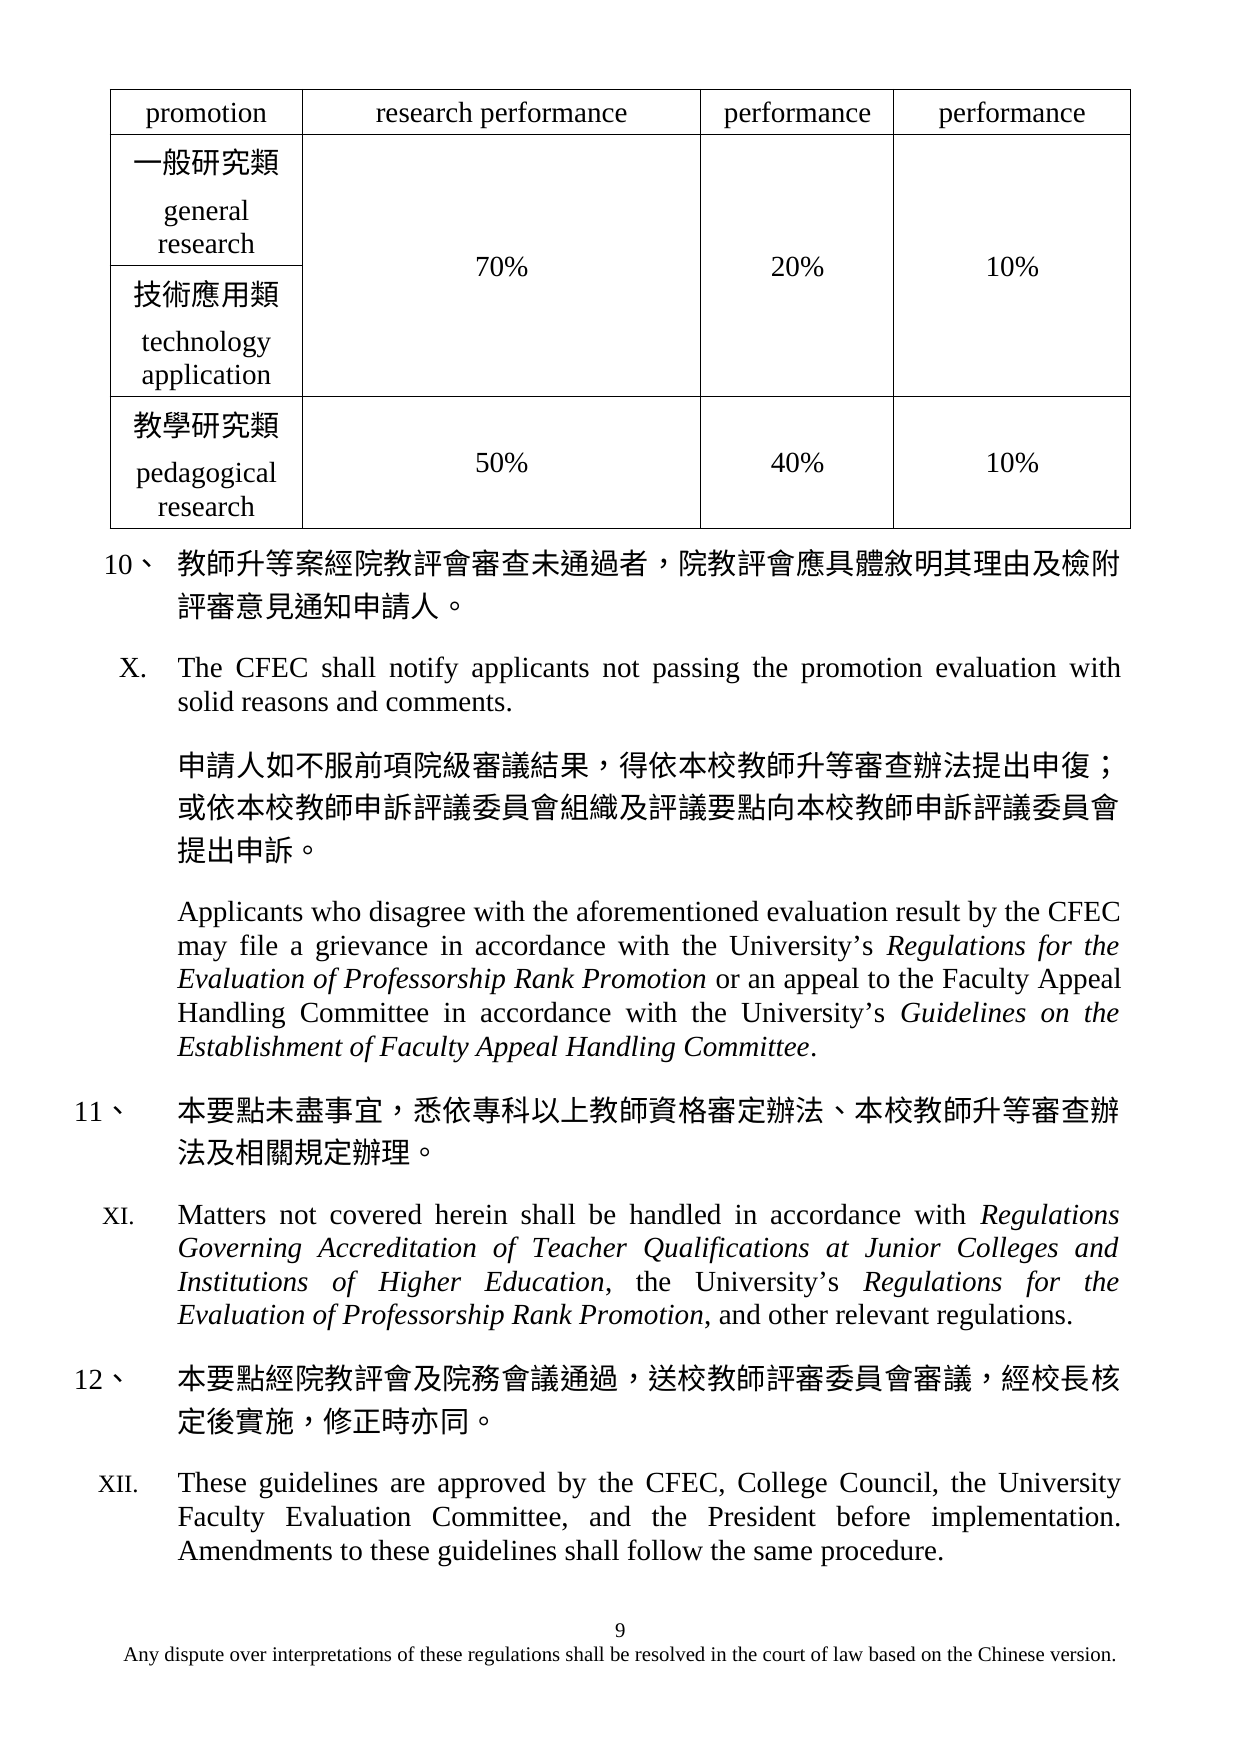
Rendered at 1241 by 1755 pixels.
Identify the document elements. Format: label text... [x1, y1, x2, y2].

text 申請人如不服前項院級審議結果，得依本校教師升等審查辦法提出申復；或依本校教師申訴評議委員會組織及評議要點向本校教師申訴評議委員會提出申訴。 [177, 743, 1122, 869]
table_cell 10% [894, 135, 1130, 396]
list The CFEC shall notify applicants not passing the promotion evaluation with solid reasons and comments. [133, 651, 1122, 718]
table_cell performance [701, 90, 893, 134]
table_cell 10% [894, 397, 1130, 527]
list Matters not covered herein shall be handled in accordance with Regulations Governing Accreditation of Teacher Qualifications at Junior Colleges and Institutions of Higher Education, the University’s Regulations for the Evaluation of Professorship Rank Promotion, and other relevant regulations. [118, 1197, 1122, 1331]
table_cell 20% [701, 135, 893, 396]
table_cell promotion [111, 90, 302, 134]
table_cell 40% [701, 397, 893, 527]
list 本要點經院教評會及院務會議通過，送校教師評審委員會審議，經校長核定後實施，修正時亦同。 [74, 1356, 1122, 1441]
list 本要點未盡事宜，悉依專科以上教師資格審定辦法、本校教師升等審查辦法及相關規定辦理。 [74, 1087, 1122, 1172]
table_cell research performance [303, 90, 700, 134]
table_cell 教學研究類 pedagogical research [111, 397, 302, 527]
table_cell 70% [303, 135, 700, 396]
list These guidelines are approved by the CFEC, College Council, the University Faculty Evaluation Committee, and the President before implementation. Amendments to these guidelines shall follow the same procedure. [118, 1466, 1122, 1566]
table_cell performance [894, 90, 1130, 134]
table_cell 一般研究類 general research [111, 135, 302, 265]
text Applicants who disagree with the aforementioned evaluation result by the CFEC may file a grievance in accordance with the University’s Regulations for the Evaluation of Professorship Rank Promotion or an appeal to the Faculty Appeal Handling Committee in accordance with the University’s Guidelines on the Establishment of Faculty Appeal Handling Committee. [177, 894, 1122, 1062]
table_cell 技術應用類 technology application [111, 266, 302, 396]
table_cell 50% [303, 397, 700, 527]
list 教師升等案經院教評會審查未通過者，院教評會應具體敘明其理由及檢附評審意見通知申請人。 [103, 541, 1122, 626]
